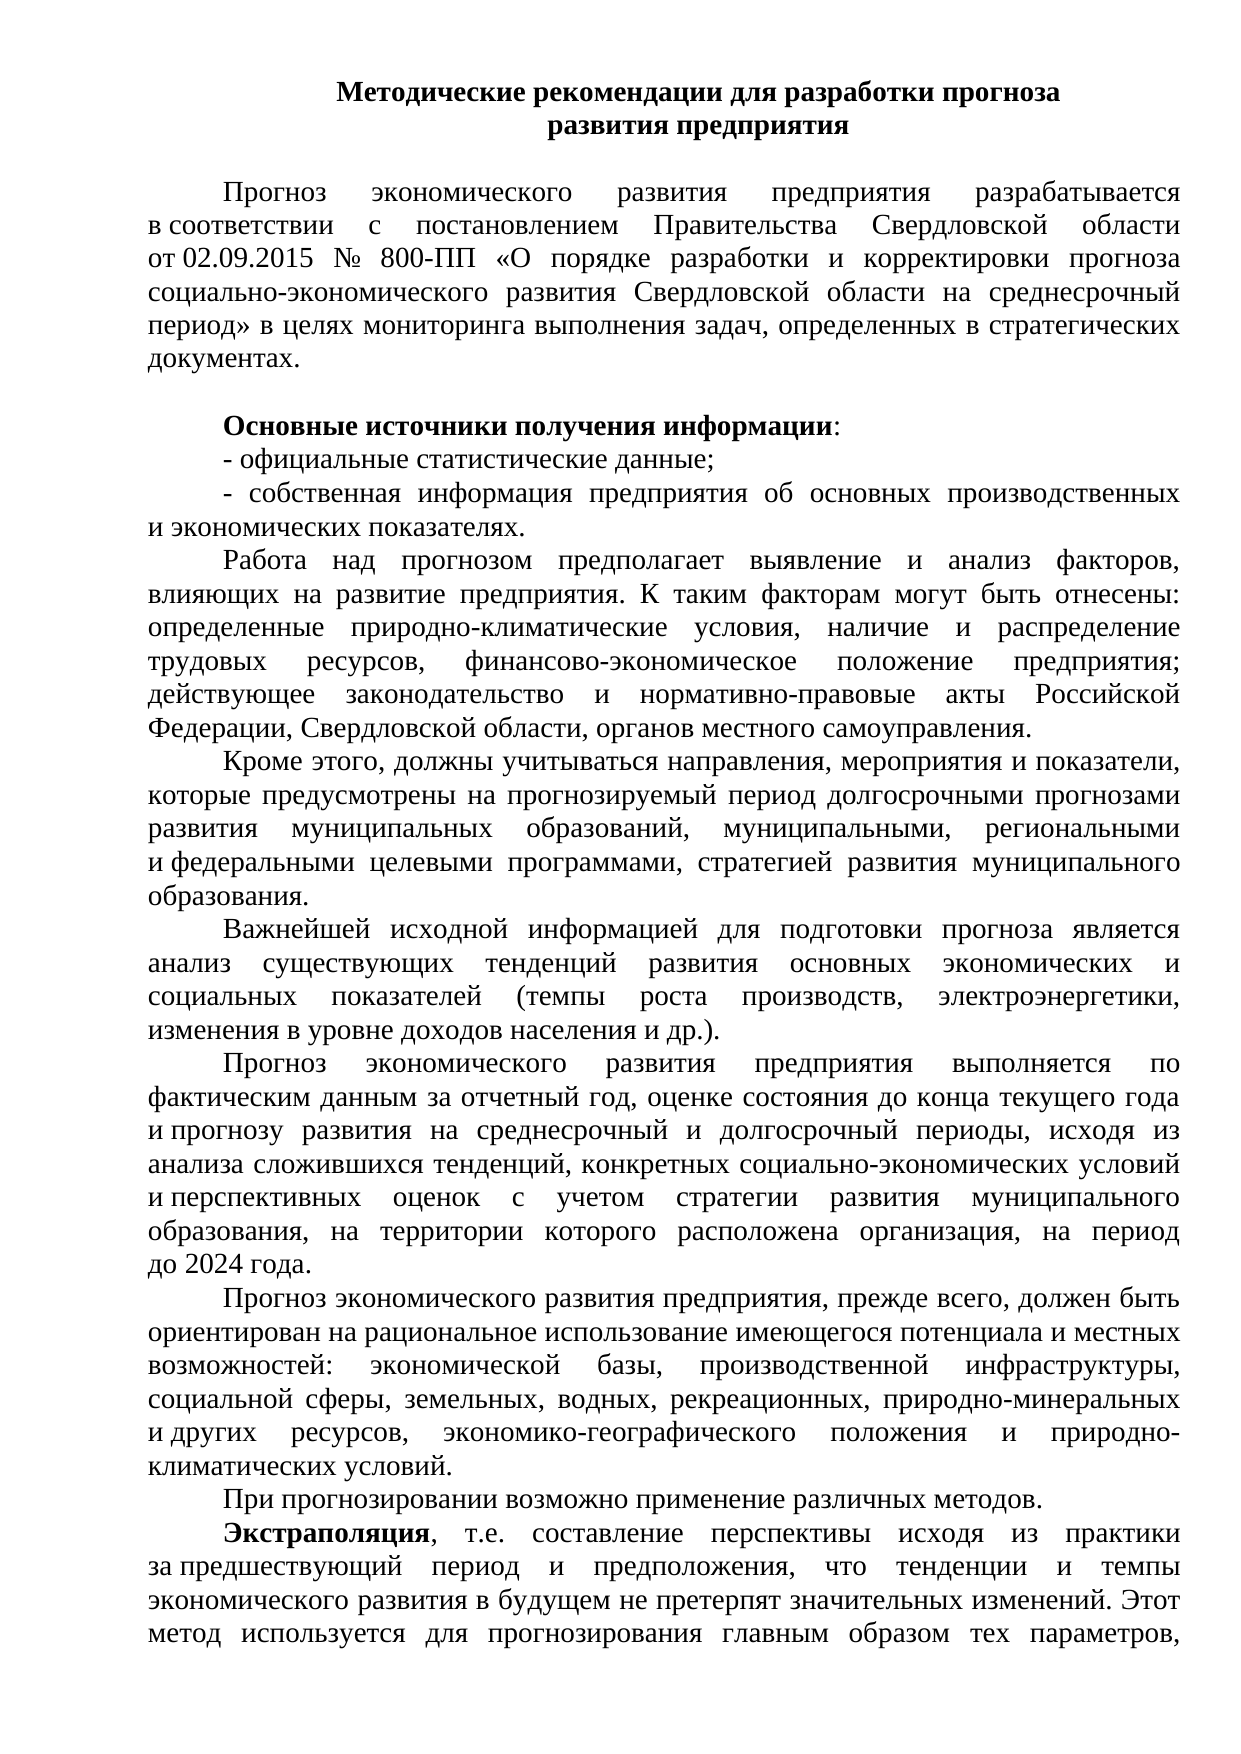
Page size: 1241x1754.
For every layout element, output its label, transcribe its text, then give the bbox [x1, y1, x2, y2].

text Прогноз экономического развития предприятия разрабатывается в соответствии с постановлением Правительства Свердловской области от 02.09.2015 № 800-ПП «О порядке разработки и корректировки прогноза социально-экономического развития Свердловской области на среднесрочный период» в целях мониторинга выполнения задач, определенных в стратегических документах. [148, 174, 1181, 374]
text Методические рекомендации для разработки прогноза [148, 74, 1181, 107]
text Прогноз экономического развития предприятия, прежде всего, должен быть ориентирован на рациональное использование имеющегося потенциала и местных возможностей: экономической базы, производственной инфраструктуры, социальной сферы, земельных, водных, рекреационных, природно-минеральных и других ресурсов, экономико-географического положения и природно-климатических условий. [148, 1280, 1181, 1481]
text - собственная информация предприятия об основных производственных и экономических показателях. [148, 475, 1181, 542]
text Прогноз экономического развития предприятия выполняется по фактическим данным за отчетный год, оценке состояния до конца текущего года и прогнозу развития на среднесрочный и долгосрочный периоды, исходя из анализа сложившихся тенденций, конкретных социально-экономических условий и перспективных оценок с учетом стратегии развития муниципального образования, на территории которого расположена организация, на период до 2024 года. [148, 1045, 1181, 1280]
text - официальные статистические данные; [148, 442, 1181, 475]
text Основные источники получения информации: [148, 408, 1181, 442]
text Кроме этого, должны учитываться направления, мероприятия и показатели, которые предусмотрены на прогнозируемый период долгосрочными прогнозами развития муниципальных образований, муниципальными, региональными и федеральными целевыми программами, стратегией развития муниципального образования. [148, 743, 1181, 911]
text Экстраполяция, т.е. составление перспективы исходя из практики за предшествующий период и предположения, что тенденции и темпы экономического развития в будущем не претерпят значительных изменений. Этот метод используется для прогнозирования главным образом тех параметров, [148, 1515, 1181, 1649]
text Работа над прогнозом предполагает выявление и анализ факторов, влияющих на развитие предприятия. К таким факторам могут быть отнесены: определенные природно-климатические условия, наличие и распределение трудовых ресурсов, финансово-экономическое положение предприятия; действующее законодательство и нормативно-правовые акты Российской Федерации, Свердловской области, органов местного самоуправления. [148, 542, 1181, 743]
text При прогнозировании возможно применение различных методов. [148, 1481, 1181, 1515]
text Важнейшей исходной информацией для подготовки прогноза является анализ существующих тенденций развития основных экономических и социальных показателей (темпы роста производств, электроэнергетики, изменения в уровне доходов населения и др.). [148, 911, 1181, 1045]
text развития предприятия [148, 107, 1181, 141]
